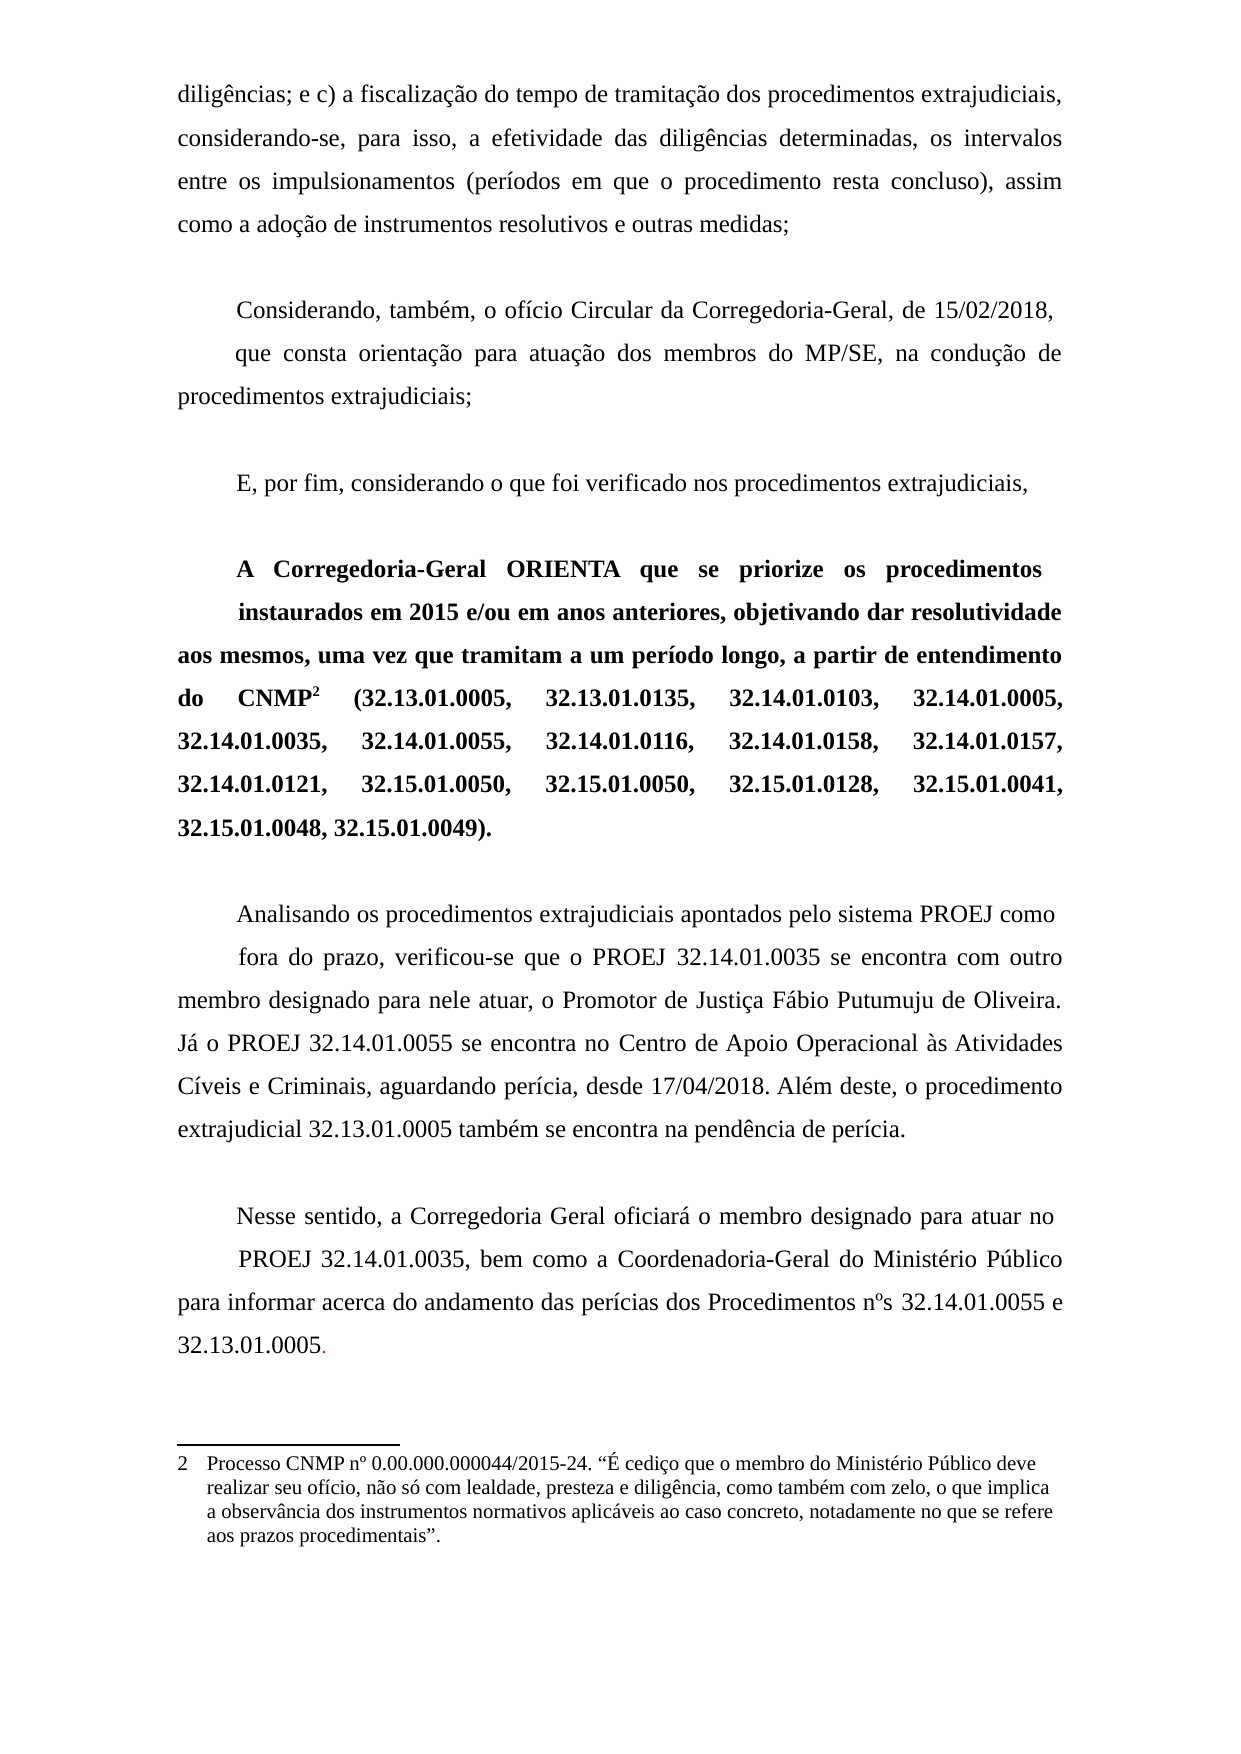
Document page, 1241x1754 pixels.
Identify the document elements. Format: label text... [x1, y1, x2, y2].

text Nesse sentido, a Corregedoria Geral oficiará o membro designado para atuar no PROEJ 32.14.01.0035, bem como a Coordenadoria-Geral do Ministério Público para informar acerca do andamento das perícias dos Procedimentos nºs 32.14.01.0055 e 32.13.01.0005. [177, 1201, 1063, 1359]
text diligências; e c) a fiscalização do tempo de tramitação dos procedimentos extrajudiciais, considerando-se, para isso, a efetividade das diligências determinadas, os intervalos entre os impulsionamentos (períodos em que o procedimento resta concluso), assim como a adoção de instrumentos resolutivos e outras medidas; [177, 79, 1063, 238]
text Analisando os procedimentos extrajudiciais apontados pelo sistema PROEJ como fora do prazo, verificou-se que o PROEJ 32.14.01.0035 se encontra com outro membro designado para nele atuar, o Promotor de Justiça Fábio Putumuju de Oliveira. Já o PROEJ 32.14.01.0055 se encontra no Centro de Apoio Operacional às Atividades Cíveis e Criminais, aguardando perícia, desde 17/04/2018. Além deste, o procedimento extrajudicial 32.13.01.0005 também se encontra na pendência de perícia. [177, 899, 1063, 1143]
text E, por fim, considerando o que foi verificado nos procedimentos extrajudiciais, [177, 468, 1063, 496]
text A Corregedoria-Geral ORIENTA que se priorize os procedimentos instaurados em 2015 e/ou em anos anteriores, objetivando dar resolutividade aos mesmos, uma vez que tramitam a um período longo, a partir de entendimento do CNMP (32.13.01.0005, 32.13.01.0135, 32.14.01.0103, 32.14.01.0005, 32.14.01.0035, 32.14.01.0055, 32.14.01.0116, 32.14.01.0158, 32.14.01.0157, 32.14.01.0121, 32.15.01.0050, 32.15.01.0050, 32.15.01.0128, 32.15.01.0041, 32.15.01.0048, 32.15.01.0049). [177, 554, 1063, 841]
text Considerando, também, o ofício Circular da Corregedoria-Geral, de 15/02/2018, que consta orientação para atuação dos membros do MP/SE, na condução de procedimentos extrajudiciais; [177, 295, 1063, 410]
text Processo CNMP nº 0.00.000.000044/2015-24. “É cediço que o membro do Ministério Público deve realizar seu ofício, não só com lealdade, presteza e diligência, como também com zelo, o que implica a observância dos instrumentos normativos aplicáveis ao caso concreto, notadamente no que se refere aos prazos procedimentais”. [177, 1451, 1063, 1547]
